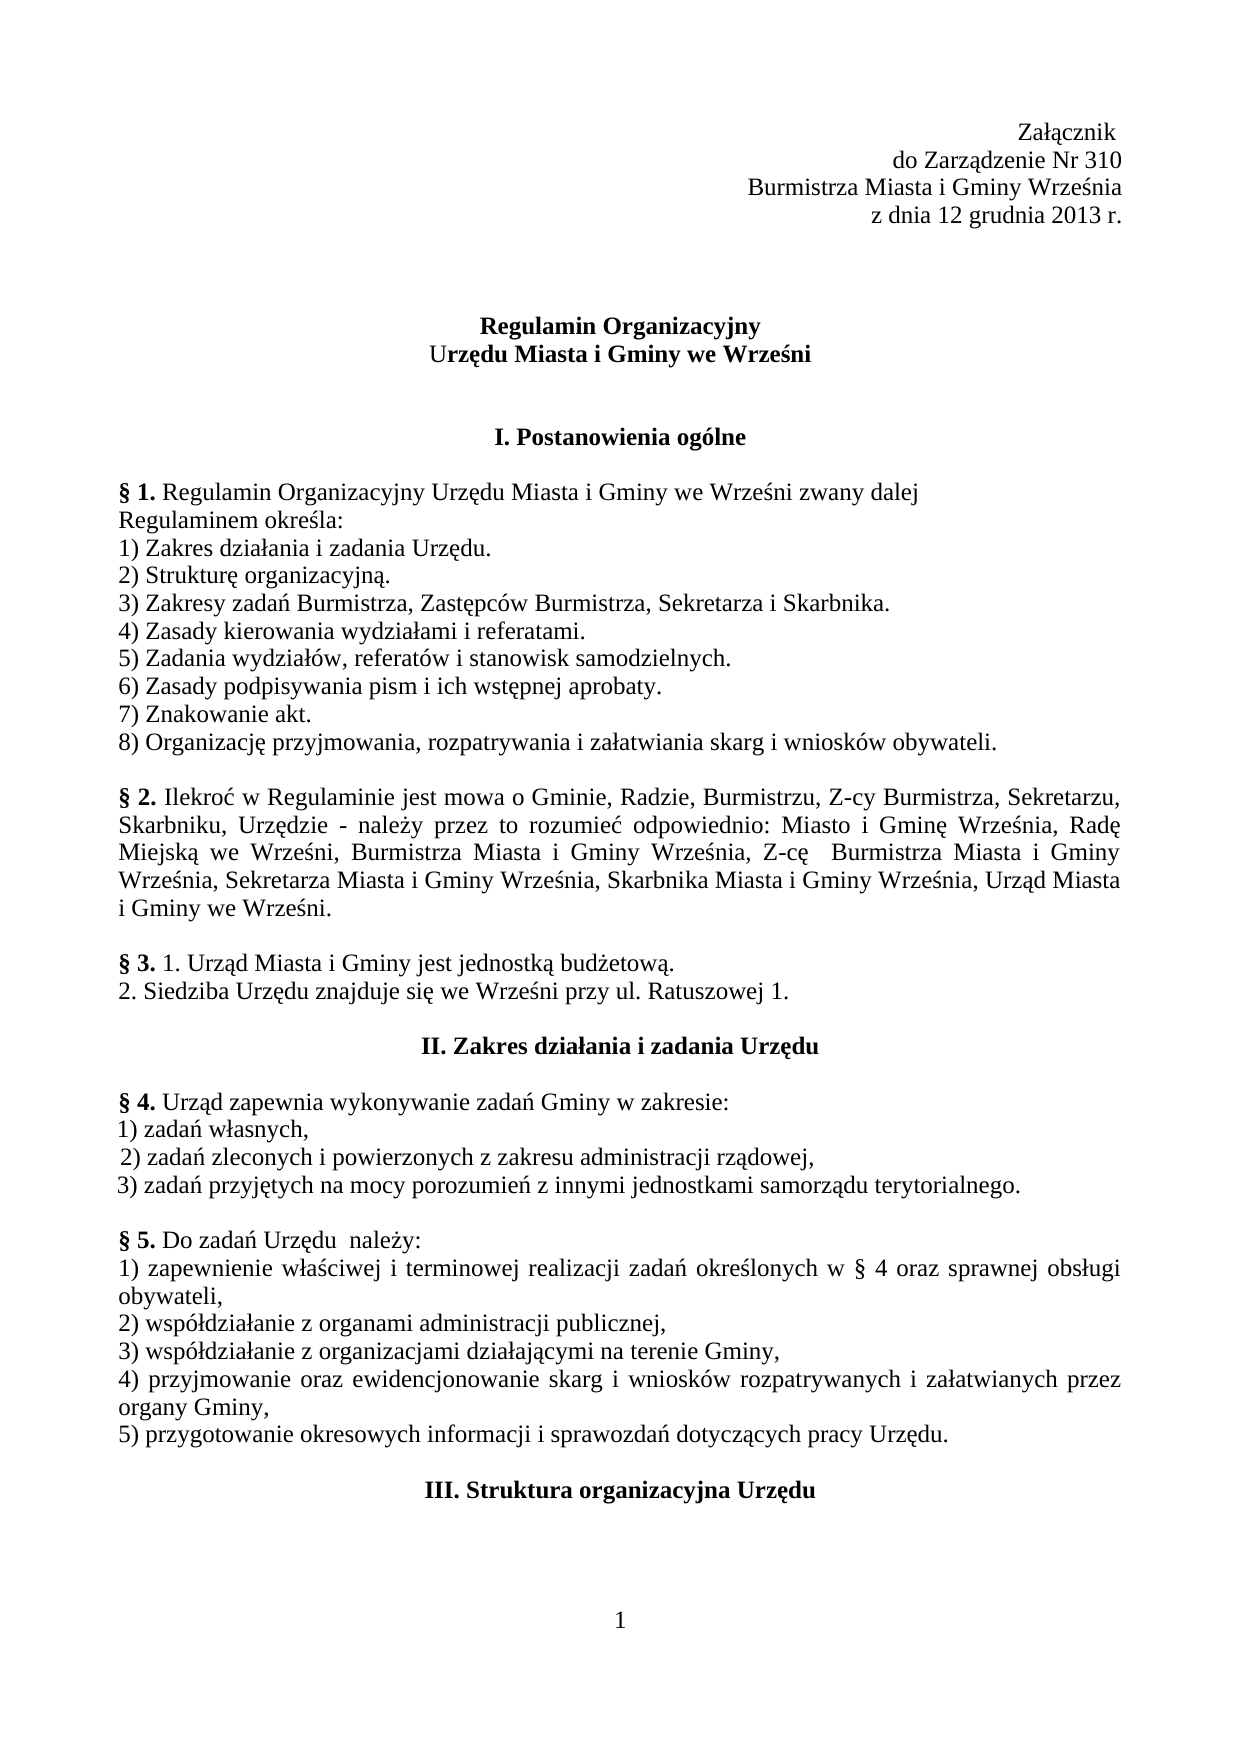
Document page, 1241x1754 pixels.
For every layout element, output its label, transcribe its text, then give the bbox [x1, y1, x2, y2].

text Regulaminem określa: [118, 506, 1122, 534]
text 5) przygotowanie okresowych informacji i sprawozdań dotyczących pracy Urzędu. [118, 1420, 1122, 1448]
text § 5. Do zadań Urzędu należy: [118, 1226, 1122, 1254]
text 6) Zasady podpisywania pism i ich wstępnej aprobaty. [118, 672, 1122, 700]
text 5) Zadania wydziałów, referatów i stanowisk samodzielnych. [118, 644, 1122, 672]
text do Zarządzenie Nr 310 [118, 146, 1122, 173]
text § 1. Regulamin Organizacyjny Urzędu Miasta i Gminy we Wrześni zwany dalej [118, 478, 1122, 506]
text 4) przyjmowanie oraz ewidencjonowanie skarg i wniosków rozpatrywanych i załatwianych przez organy Gminy, [118, 1365, 1122, 1420]
text III. Struktura organizacyjna Urzędu [118, 1476, 1122, 1503]
text z dnia 12 grudnia 2013 r. [118, 201, 1122, 229]
list 2) zadań zleconych i powierzonych z zakresu administracji rządowej, [120, 1143, 1122, 1171]
text 2) współdziałanie z organami administracji publicznej, [118, 1309, 1122, 1337]
text 2. Siedziba Urzędu znajduje się we Wrześni przy ul. Ratuszowej 1. [118, 977, 1122, 1005]
list 1) zadań własnych, [115, 1116, 1122, 1143]
text § 4. Urząd zapewnia wykonywanie zadań Gminy w zakresie: [118, 1088, 1122, 1116]
text 3) Zakresy zadań Burmistrza, Zastępców Burmistrza, Sekretarza i Skarbnika. [118, 589, 1122, 617]
text 4) Zasady kierowania wydziałami i referatami. [118, 617, 1122, 644]
text 1) zapewnienie właściwej i terminowej realizacji zadań określonych w § 4 oraz sprawnej obsługi obywateli, [118, 1254, 1122, 1309]
text Burmistrza Miasta i Gminy Września [118, 173, 1122, 201]
text Załącznik [118, 118, 1122, 146]
list 3) zadań przyjętych na mocy porozumień z innymi jednostkami samorządu terytorialnego. [117, 1171, 1122, 1199]
text 1) Zakres działania i zadania Urzędu. [118, 534, 1122, 561]
text Urzędu Miasta i Gminy we Wrześni [118, 340, 1122, 367]
text § 3. 1. Urząd Miasta i Gminy jest jednostką budżetową. [118, 949, 1122, 977]
text 8) Organizację przyjmowania, rozpatrywania i załatwiania skarg i wniosków obywateli. [118, 728, 1122, 755]
text II. Zakres działania i zadania Urzędu [118, 1032, 1122, 1060]
text Regulamin Organizacyjny [118, 312, 1122, 340]
text 2) Strukturę organizacyjną. [118, 561, 1122, 589]
text I. Postanowienia ogólne [118, 423, 1122, 451]
text § 2. Ilekroć w Regulaminie jest mowa o Gminie, Radzie, Burmistrzu, Z-cy Burmistrza, Sekretarzu, Skarbniku, Urzędzie - należy przez to rozumieć odpowiednio: Miasto i Gminę Września, Radę Miejską we Wrześni, Burmistrza Miasta i Gminy Września, Z-cę Burmistrza Miasta i Gminy Września, Sekretarza Miasta i Gminy Września, Skarbnika Miasta i Gminy Września, Urząd Miasta i Gminy we Wrześni. [118, 783, 1122, 922]
text 3) współdziałanie z organizacjami działającymi na terenie Gminy, [118, 1337, 1122, 1365]
text 7) Znakowanie akt. [118, 700, 1122, 728]
